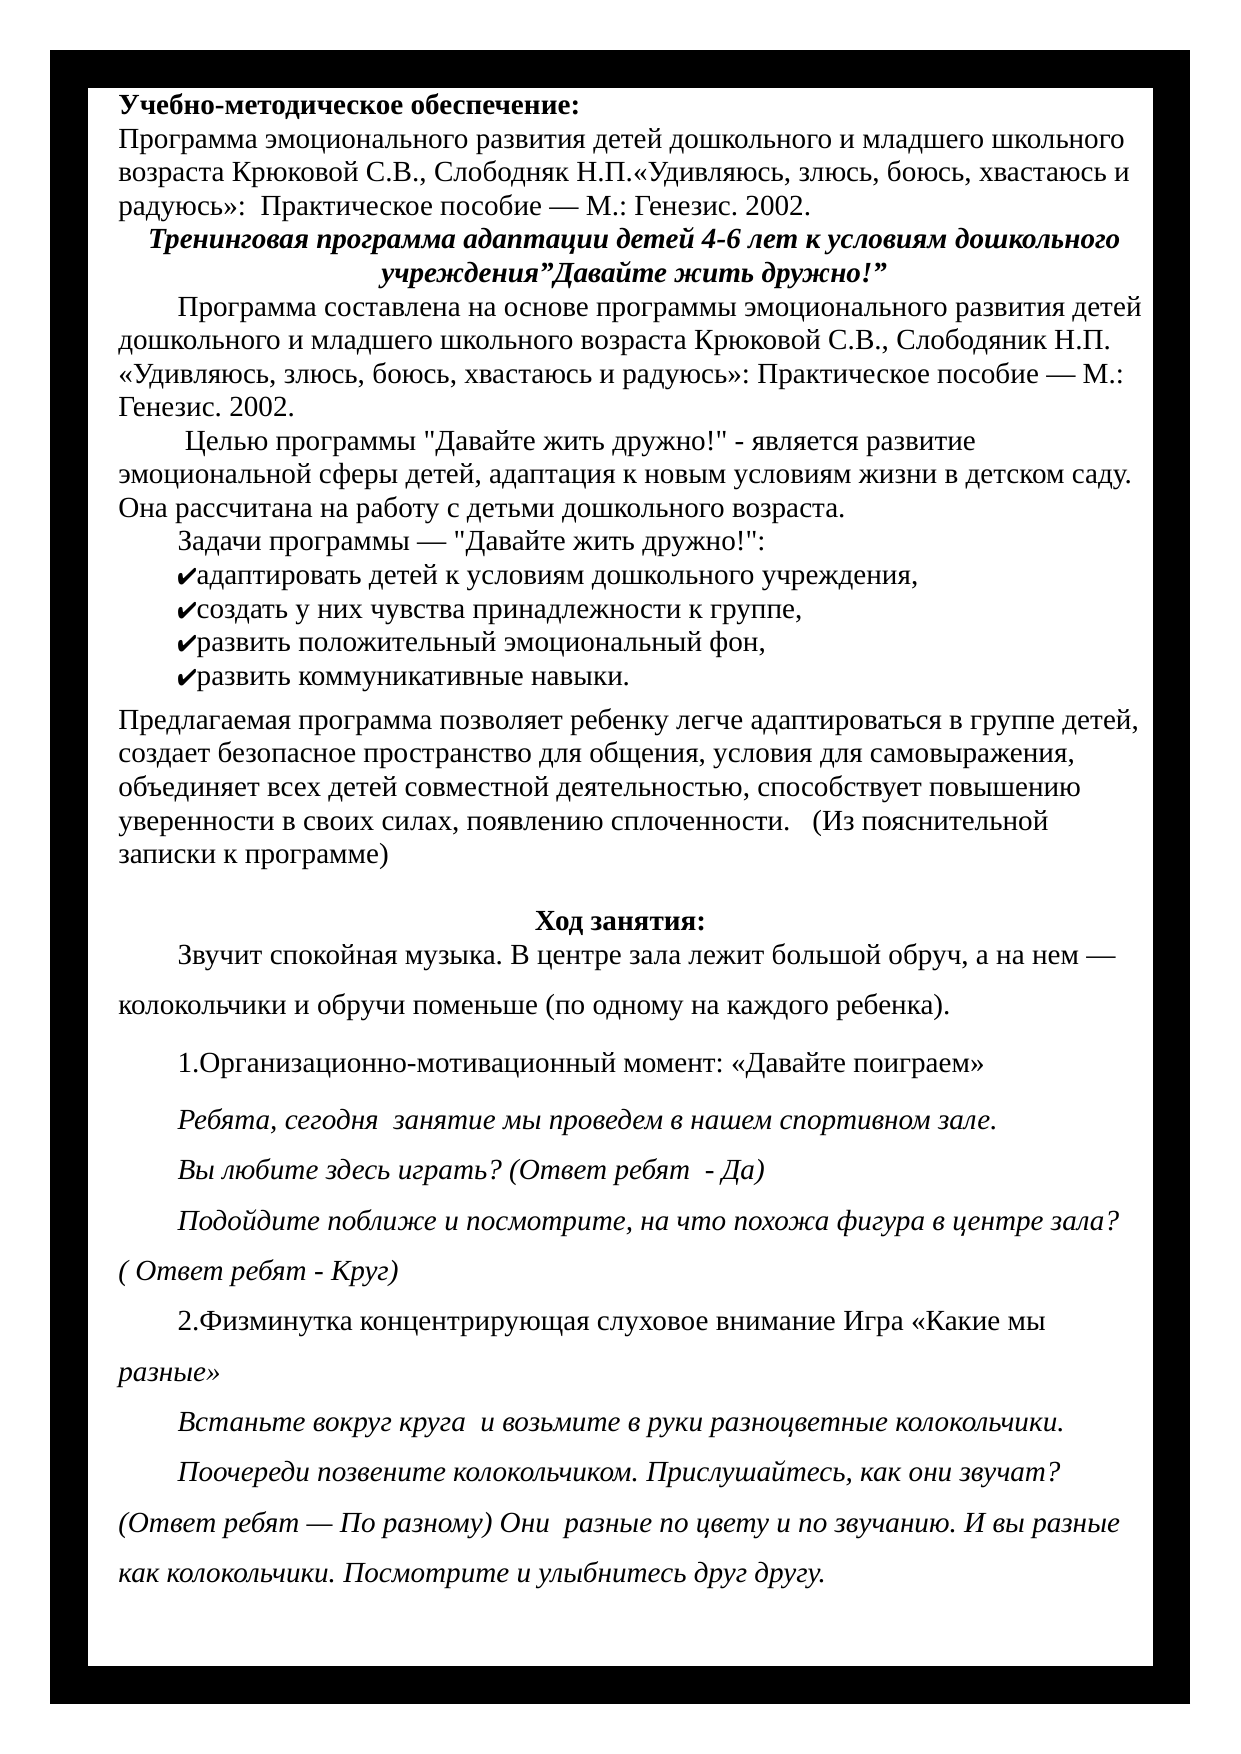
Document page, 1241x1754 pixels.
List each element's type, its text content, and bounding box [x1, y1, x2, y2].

text Программа эмоционального развития детей дошкольного и младшего школьного возраста Крюковой С.В., Слободняк Н.П.«Удивляюсь, злюсь, боюсь, хвастаюсь и радуюсь»: Практическое пособие — М.: Генезис. 2002. [118, 121, 1153, 222]
list развить коммуникативные навыки. [118, 658, 1153, 692]
text Вы любите здесь играть? (Ответ ребят - Да) [118, 1152, 1153, 1186]
text Звучит спокойная музыка. В центре зала лежит большой обруч, а на нем — колокольчики и обручи поменьше (по одному на каждого ребенка). [118, 937, 1153, 1021]
text Ход занятия: [118, 903, 1153, 937]
text 2.Физминутка концентрирующая слуховое внимание Игра «Какие мы разные» [118, 1303, 1153, 1387]
list адаптировать детей к условиям дошкольного учреждения, [118, 557, 1153, 591]
text Встаньте вокруг круга и возьмите в руки разноцветные колокольчики. [118, 1404, 1153, 1438]
text 1.Организационно-мотивационный момент: «Давайте поиграем» [118, 1037, 1153, 1081]
list создать у них чувства принадлежности к группе, [118, 591, 1153, 624]
text Поочереди позвените колокольчиком. Прислушайтесь, как они звучат? (Ответ ребят — По разному) Они разные по цвету и по звучанию. И вы разные как колокольчики. Посмотрите и улыбнитесь друг другу. [118, 1454, 1153, 1588]
text Предлагаемая программа позволяет ребенку легче адаптироваться в группе детей, создает безопасное пространство для общения, условия для самовыражения, объединяет всех детей совместной деятельностью, способствует повышению уверенности в своих силах, появлению сплоченности. (Из пояснительной записки к программе) [118, 702, 1153, 870]
list развить положительный эмоциональный фон, [118, 624, 1153, 658]
text Задачи программы — "Давайте жить дружно!": [118, 523, 1153, 557]
text Учебно-методическое обеспечение: [118, 88, 1153, 121]
text Подойдите поближе и посмотрите, на что похожа фигура в центре зала? ( Ответ ребят - Круг) [118, 1203, 1153, 1287]
text Тренинговая программа адаптации детей 4-6 лет к условиям дошкольного учреждения”Давайте жить дружно!” [118, 222, 1153, 289]
text Целью программы "Давайте жить дружно!" - является развитие эмоциональной сферы детей, адаптация к новым условиям жизни в детском саду. Она рассчитана на работу с детьми дошкольного возраста. [118, 423, 1153, 523]
text Программа составлена на основе программы эмоционального развития детей дошкольного и младшего школьного возраста Крюковой С.В., Слободяник Н.П. «Удивляюсь, злюсь, боюсь, хвастаюсь и радуюсь»: Практическое пособие — М.: Генезис. 2002. [118, 289, 1153, 423]
text Ребята, сегодня занятие мы проведем в нашем спортивном зале. [118, 1102, 1153, 1136]
